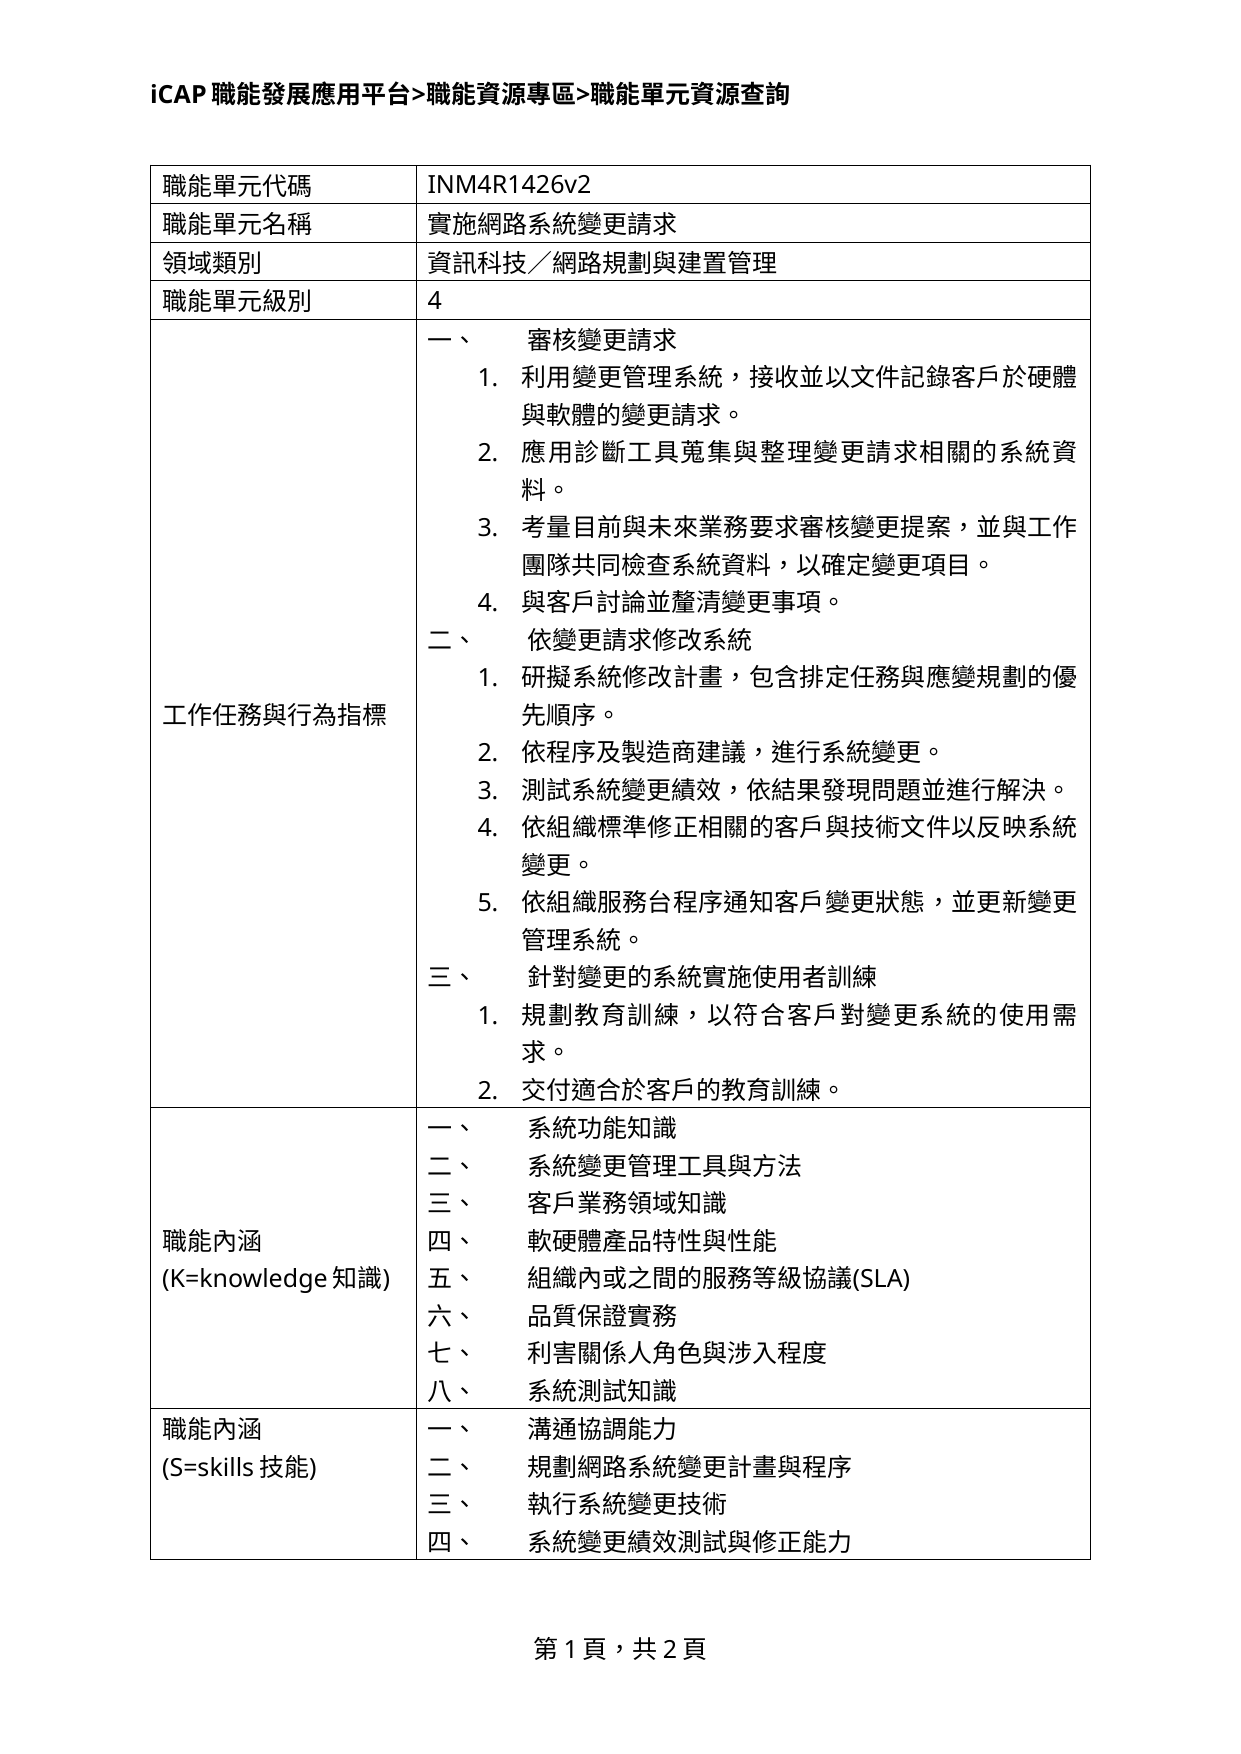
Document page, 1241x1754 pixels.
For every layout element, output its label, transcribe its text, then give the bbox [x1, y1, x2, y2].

table_cell 4 [417, 281, 1090, 319]
table_cell 職能單元級別 [151, 281, 416, 319]
table_cell 工作任務與行為指標 [151, 320, 416, 1107]
table_cell 實施網路系統變更請求 [417, 204, 1090, 242]
table_cell 資訊科技／網路規劃與建置管理 [417, 243, 1090, 280]
table_header INM4R1426v2 [417, 166, 1090, 203]
table_header 職能單元代碼 [151, 166, 416, 203]
table_cell 職能內涵 (K=knowledge知識) [151, 1108, 416, 1408]
table_cell 職能單元名稱 [151, 204, 416, 242]
table_cell 系統功能知識 系統變更管理工具與方法 客戶業務領域知識 軟硬體產品特性與性能 組織內或之間的服務等級協議(SLA) 品質保證實務 利害關係人角色與涉入程度 系統測試知識 [417, 1108, 1090, 1408]
table_cell 職能內涵 (S=skills技能) [151, 1409, 416, 1559]
table_cell 審核變更請求 利用變更管理系統，接收並以文件記錄客戶於硬體與軟體的變更請求。 應用診斷工具蒐集與整理變更請求相關的系統資料。 考量目前與未來業務要求審核變更提案，並與工作團隊共同檢查系統資料，以確定變更項目。 與客戶討論並釐清變更事項。 依變更請求修改系統 研擬系統修改計畫，包含排定任務與應變規劃的優先順序。 依程序及製造商建議，進行系統變更。 測試系統變更績效，依結果發現問題並進行解決。 依組織標準修正相關的客戶與技術文件以反映系統變更。 依組織服務台程序通知客戶變更狀態，並更新變更管理系統。 針對變更的系統實施使用者訓練 規劃教育訓練，以符合客戶對變更系統的使用需求。 交付適合於客戶的教育訓練。 [417, 320, 1090, 1107]
table_cell 領域類別 [151, 243, 416, 280]
table_cell 溝通協調能力 規劃網路系統變更計畫與程序 執行系統變更技術 系統變更績效測試與修正能力 規劃認識與使用新系統之教育訓練 [417, 1409, 1090, 1559]
